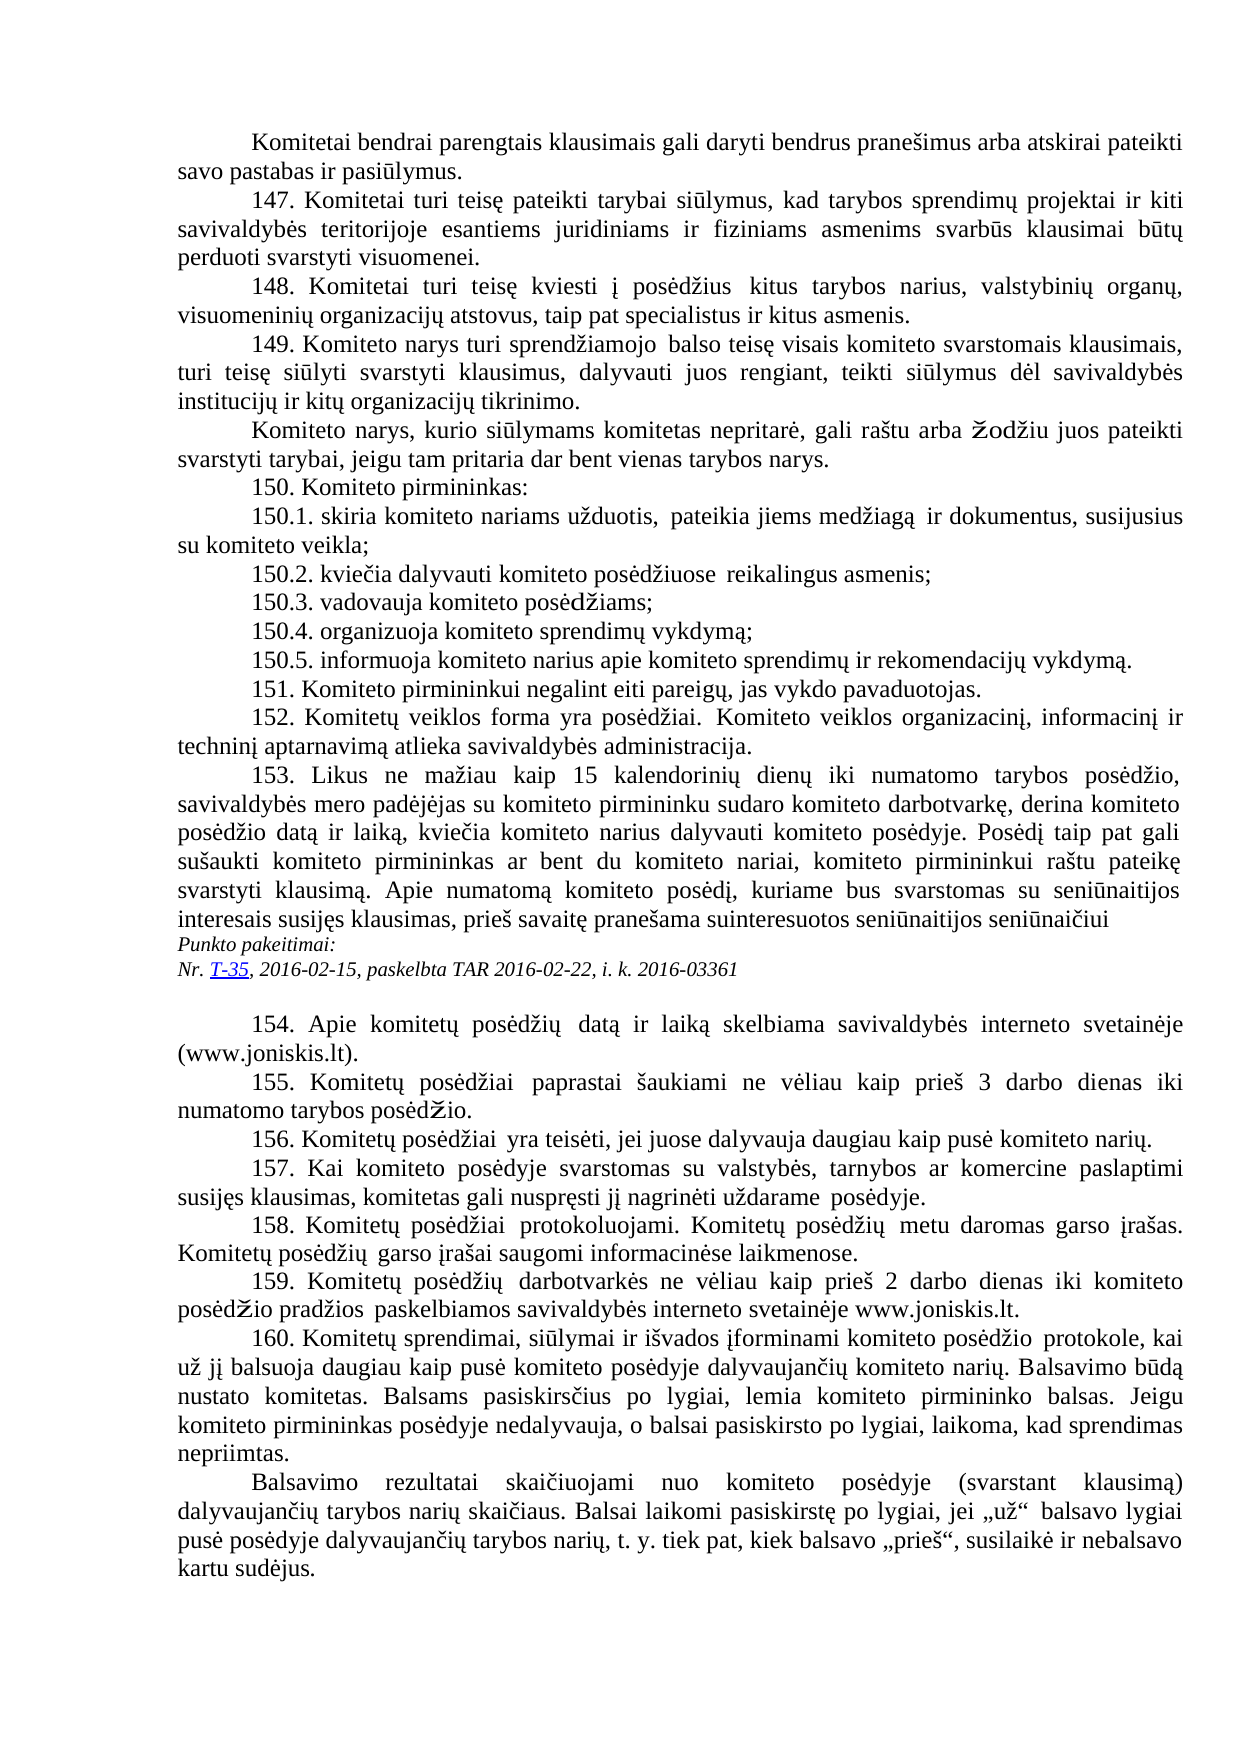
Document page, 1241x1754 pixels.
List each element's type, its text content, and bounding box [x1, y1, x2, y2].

text 150.5. informuoja komiteto narius apie komiteto sprendimų ir rekomendacijų vykdymą. [177, 645, 1183, 674]
text 147. Komitetai turi teisę pateikti tarybai siūlymus, kad tarybos sprendimų projektai ir kiti savivaldybės teritorijoje esantiems juridiniams ir fiziniams asmenims svarbūs klausimai būtų perduoti svarstyti visuomenei. [177, 185, 1183, 271]
text 157. Kai komiteto posėdyje svarstomas su valstybės, tarnybos ar komercine paslaptimi susijęs klausimas, komitetas gali nuspręsti jį nagrinėti uždarame posėdyje. [177, 1153, 1183, 1211]
text 151. Komiteto pirmininkui negalint eiti pareigų, jas vykdo pavaduotojas. [177, 674, 1183, 702]
text 148. Komitetai turi teisę kviesti į posėdžius kitus tarybos narius, valstybinių organų, visuomeninių organizacijų atstovus, taip pat specialistus ir kitus asmenis. [177, 271, 1183, 329]
text Punkto pakeitimai: [177, 932, 1181, 956]
text Balsavimo rezultatai skaičiuojami nuo komiteto posėdyje (svarstant klausimą) dalyvaujančių tarybos narių skaičiaus. Balsai laikomi pasiskirstę po lygiai, jei „už“ balsavo lygiai pusė posėdyje dalyvaujančių tarybos narių, t. y. tiek pat, kiek balsavo „prieš“, susilaikė ir nebalsavo kartu sudėjus. [177, 1467, 1183, 1582]
text 158. Komitetų posėdžiai protokoluojami. Komitetų posėdžių metu daromas garso įrašas. Komitetų posėdžių garso įrašai saugomi informacinėse laikmenose. [177, 1211, 1183, 1267]
text Komitetai bendrai parengtais klausimais gali daryti bendrus pranešimus arba atskirai pateikti savo pastabas ir pasiūlymus. [177, 127, 1183, 185]
text Komiteto narys, kurio siūlymams komitetas nepritarė, gali raštu arba žodžiu juos pateikti svarstyti tarybai, jeigu tam pritaria dar bent vienas tarybos narys. [177, 415, 1183, 472]
text 149. Komiteto narys turi sprendžiamojo balso teisę visais komiteto svarstomais klausimais, turi teisę siūlyti svarstyti klausimus, dalyvauti juos rengiant, teikti siūlymus dėl savivaldybės institucijų ir kitų organizacijų tikrinimo. [177, 329, 1183, 415]
text 154. Apie komitetų posėdžių datą ir laiką skelbiama savivaldybės interneto svetainėje (www.joniskis.lt). [177, 1009, 1183, 1067]
text 150.3. vadovauja komiteto posėdžiams; [177, 587, 1183, 616]
text 156. Komitetų posėdžiai yra teisėti, jei juose dalyvauja daugiau kaip pusė komiteto narių. [177, 1124, 1183, 1153]
text 160. Komitetų sprendimai, siūlymai ir išvados įforminami komiteto posėdžio protokole, kai už jį balsuoja daugiau kaip pusė komiteto posėdyje dalyvaujančių komiteto narių. Balsavimo būdą nustato komitetas. Balsams pasiskirsčius po lygiai, lemia komiteto pirmininko balsas. Jeigu komiteto pirmininkas posėdyje nedalyvauja, o balsai pasiskirsto po lygiai, laikoma, kad sprendimas nepriimtas. [177, 1323, 1183, 1467]
text 150.2. kviečia dalyvauti komiteto posėdžiuose reikalingus asmenis; [177, 559, 1183, 587]
text 153. Likus ne mažiau kaip 15 kalendorinių dienų iki numatomo tarybos posėdžio, savivaldybės mero padėjėjas su komiteto pirmininku sudaro komiteto darbotvarkę, derina komiteto posėdžio datą ir laiką, kviečia komiteto narius dalyvauti komiteto posėdyje. Posėdį taip pat gali sušaukti komiteto pirmininkas ar bent du komiteto nariai, komiteto pirmininkui raštu pateikę svarstyti klausimą. Apie numatomą komiteto posėdį, kuriame bus svarstomas su seniūnaitijos interesais susijęs klausimas, prieš savaitę pranešama suinteresuotos seniūnaitijos seniūnaičiui [177, 760, 1181, 932]
text 150.1. skiria komiteto nariams užduotis, pateikia jiems medžiagą ir dokumentus, susijusius su komiteto veikla; [177, 501, 1183, 559]
text 152. Komitetų veiklos forma yra posėdžiai. Komiteto veiklos organizacinį, informacinį ir techninį aptarnavimą atlieka savivaldybės administracija. [177, 702, 1183, 760]
text 150.4. organizuoja komiteto sprendimų vykdymą; [177, 616, 1183, 645]
text 159. Komitetų posėdžių darbotvarkės ne vėliau kaip prieš 2 darbo dienas iki komiteto posėdžio pradžios paskelbiamos savivaldybės interneto svetainėje www.joniskis.lt. [177, 1267, 1183, 1323]
text 155. Komitetų posėdžiai paprastai šaukiami ne vėliau kaip prieš 3 darbo dienas iki numatomo tarybos posėdžio. [177, 1067, 1183, 1124]
text Nr. T-35, 2016-02-15, paskelbta TAR 2016-02-22, i. k. 2016-03361 [177, 956, 1181, 981]
text 150. Komiteto pirmininkas: [177, 472, 1183, 501]
